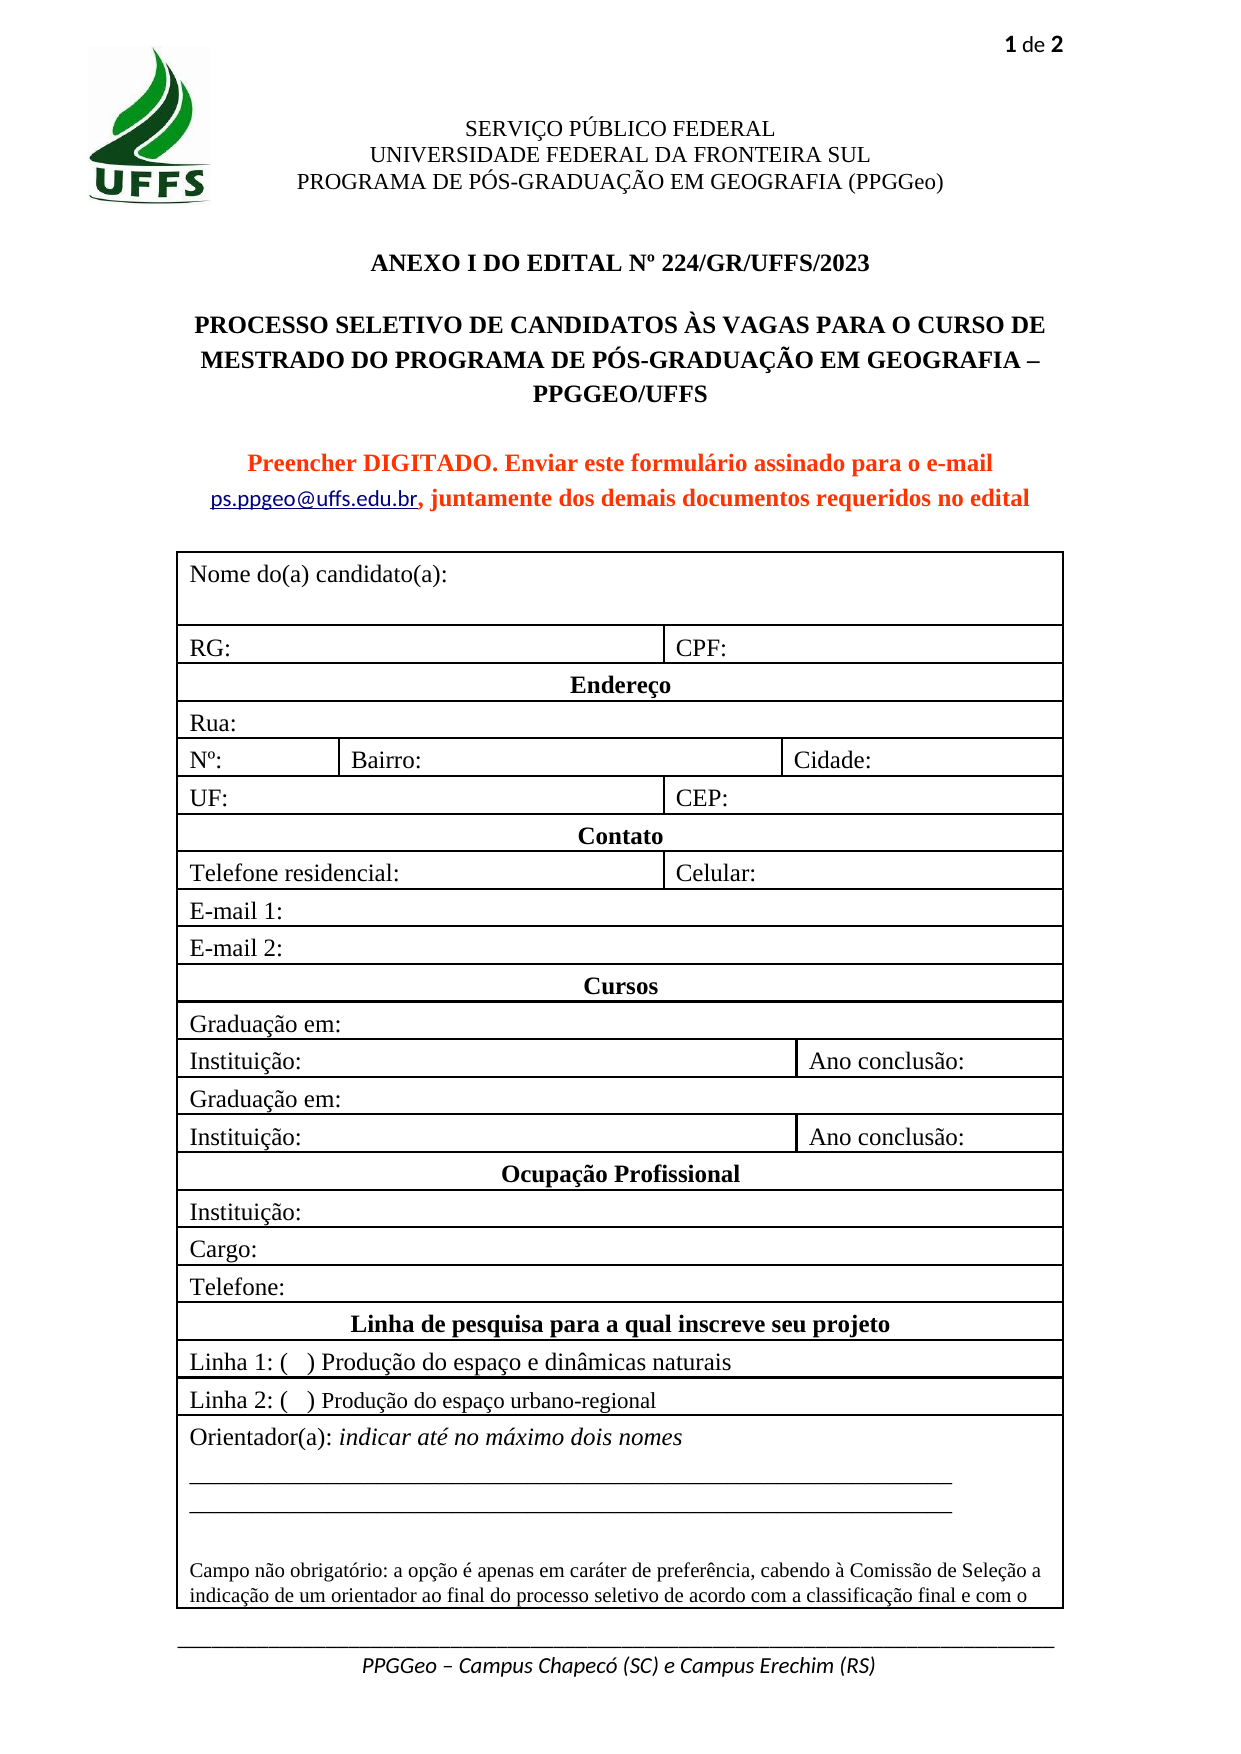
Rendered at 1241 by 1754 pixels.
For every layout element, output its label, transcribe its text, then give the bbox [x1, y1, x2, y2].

table_cell Linha de pesquisa para a qual inscreve seu projeto [178, 1303, 1062, 1339]
table_cell CPF: [665, 626, 1062, 662]
table_cell Endereço [178, 664, 1062, 699]
table_header Nome do(a) candidato(a): [178, 553, 1062, 624]
text Preencher DIGITADO. Enviar este formulário assinado para o e-mail ps.ppgeo@uffs.edu.br, juntamente dos demais documentos requeridos no edital [177, 448, 1063, 512]
table_cell Telefone: [178, 1266, 1062, 1301]
table_cell Instituição: [178, 1115, 795, 1151]
table_cell E-mail 2: [178, 927, 1062, 963]
table_cell CEP: [665, 777, 1062, 812]
table_cell Cidade: [783, 739, 1062, 775]
table_cell Linha 1: ( ) Produção do espaço e dinâmicas naturais [178, 1341, 1062, 1376]
table_cell Graduação em: [178, 1078, 1062, 1113]
table_cell Ano conclusão: [798, 1040, 1062, 1076]
text ANEXO I DO EDITAL Nº 224/GR/UFFS/2023 [177, 248, 1063, 277]
table_cell Instituição: [178, 1191, 1062, 1226]
table_cell Orientador(a): indicar até no máximo dois nomes _____________________________________________________________ _____________________________________________________________ Campo não obrigatório: a opção é apenas em caráter de preferência, cabendo à Comissão de Seleção a indicação de um orientador ao final do processo seletivo de acordo com a classificação final e com o [178, 1416, 1062, 1607]
table_cell Contato [178, 815, 1062, 850]
table_cell E-mail 1: [178, 890, 1062, 925]
table_cell Ocupação Profissional [178, 1153, 1062, 1188]
table_cell Rua: [178, 702, 1062, 737]
table_cell Instituição: [178, 1040, 795, 1076]
table_cell Cargo: [178, 1228, 1062, 1264]
table_cell RG: [178, 626, 663, 662]
table_cell Celular: [665, 852, 1062, 888]
table_cell Cursos [178, 965, 1062, 1000]
table_cell Nº: [178, 739, 338, 775]
text PROCESSO SELETIVO DE CANDIDATOS ÀS VAGAS PARA O CURSO DE MESTRADO DO PROGRAMA DE PÓS-GRADUAÇÃO EM GEOGRAFIA – PPGGEO/UFFS [177, 311, 1063, 408]
table_cell Telefone residencial: [178, 852, 663, 888]
table_cell Ano conclusão: [798, 1115, 1062, 1151]
table_cell Linha 2: ( ) Produção do espaço urbano-regional [178, 1379, 1062, 1414]
table_cell UF: [178, 777, 663, 812]
table_cell Bairro: [340, 739, 781, 775]
table_cell Graduação em: [178, 1003, 1062, 1038]
